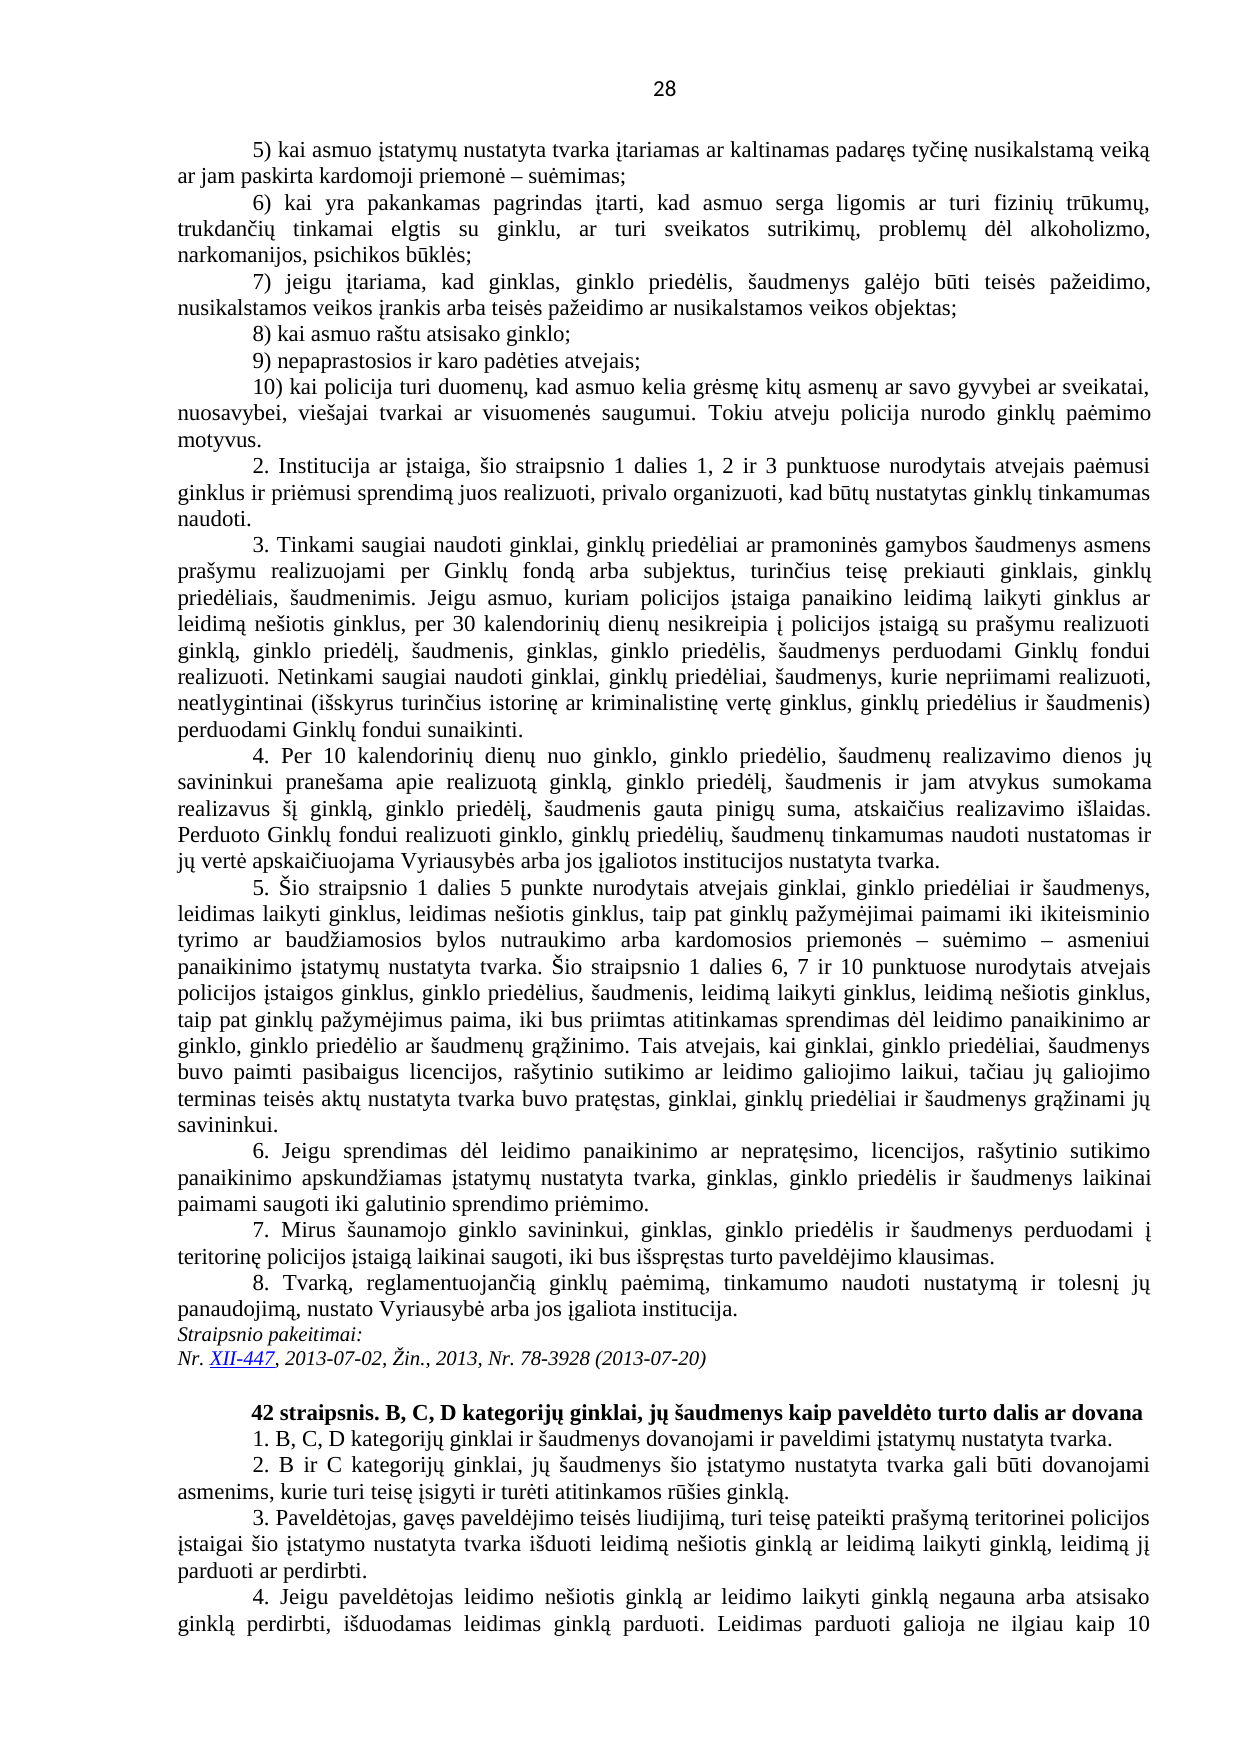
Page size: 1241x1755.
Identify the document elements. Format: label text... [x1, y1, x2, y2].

text 8. Tvarką, reglamentuojančią ginklų paėmimą, tinkamumo naudoti nustatymą ir tolesnį jų panaudojimą, nustato Vyriausybė arba jos įgaliota institucija. [177, 1269, 1152, 1322]
text 2. Institucija ar įstaiga, šio straipsnio 1 dalies 1, 2 ir 3 punktuose nurodytais atvejais paėmusi ginklus ir priėmusi sprendimą juos realizuoti, privalo organizuoti, kad būtų nustatytas ginklų tinkamumas naudoti. [177, 452, 1152, 531]
text 3. Tinkami saugiai naudoti ginklai, ginklų priedėliai ar pramoninės gamybos šaudmenys asmens prašymu realizuojami per Ginklų fondą arba subjektus, turinčius teisę prekiauti ginklais, ginklų priedėliais, šaudmenimis. Jeigu asmuo, kuriam policijos įstaiga panaikino leidimą laikyti ginklus ar leidimą nešiotis ginklus, per 30 kalendorinių dienų nesikreipia į policijos įstaigą su prašymu realizuoti ginklą, ginklo priedėlį, šaudmenis, ginklas, ginklo priedėlis, šaudmenys perduodami Ginklų fondui realizuoti. Netinkami saugiai naudoti ginklai, ginklų priedėliai, šaudmenys, kurie nepriimami realizuoti, neatlygintinai (išskyrus turinčius istorinę ar kriminalistinę vertę ginklus, ginklų priedėlius ir šaudmenis) perduodami Ginklų fondui sunaikinti. [177, 531, 1152, 742]
text 5) kai asmuo įstatymų nustatyta tvarka įtariamas ar kaltinamas padaręs tyčinę nusikalstamą veiką ar jam paskirta kardomoji priemonė – suėmimas; [177, 136, 1152, 189]
text 4. Per 10 kalendorinių dienų nuo ginklo, ginklo priedėlio, šaudmenų realizavimo dienos jų savininkui pranešama apie realizuotą ginklą, ginklo priedėlį, šaudmenis ir jam atvykus sumokama realizavus šį ginklą, ginklo priedėlį, šaudmenis gauta pinigų suma, atskaičius realizavimo išlaidas. Perduoto Ginklų fondui realizuoti ginklo, ginklų priedėlių, šaudmenų tinkamumas naudoti nustatomas ir jų vertė apskaičiuojama Vyriausybės arba jos įgaliotos institucijos nustatyta tvarka. [177, 742, 1152, 874]
text 10) kai policija turi duomenų, kad asmuo kelia grėsmę kitų asmenų ar savo gyvybei ar sveikatai, nuosavybei, viešajai tvarkai ar visuomenės saugumui. Tokiu atveju policija nurodo ginklų paėmimo motyvus. [177, 373, 1152, 452]
text 7. Mirus šaunamojo ginklo savininkui, ginklas, ginklo priedėlis ir šaudmenys perduodami į teritorinę policijos įstaigą laikinai saugoti, iki bus išspręstas turto paveldėjimo klausimas. [177, 1216, 1152, 1269]
text 6. Jeigu sprendimas dėl leidimo panaikinimo ar nepratęsimo, licencijos, rašytinio sutikimo panaikinimo apskundžiamas įstatymų nustatyta tvarka, ginklas, ginklo priedėlis ir šaudmenys laikinai paimami saugoti iki galutinio sprendimo priėmimo. [177, 1137, 1152, 1216]
text 3. Paveldėtojas, gavęs paveldėjimo teisės liudijimą, turi teisę pateikti prašymą teritorinei policijos įstaigai šio įstatymo nustatyta tvarka išduoti leidimą nešiotis ginklą ar leidimą laikyti ginklą, leidimą jį parduoti ar perdirbti. [177, 1504, 1152, 1583]
text 1. B, C, D kategorijų ginklai ir šaudmenys dovanojami ir paveldimi įstatymų nustatyta tvarka. [177, 1425, 1152, 1451]
text 2. B ir C kategorijų ginklai, jų šaudmenys šio įstatymo nustatyta tvarka gali būti dovanojami asmenims, kurie turi teisę įsigyti ir turėti atitinkamos rūšies ginklą. [177, 1451, 1152, 1504]
text 7) jeigu įtariama, kad ginklas, ginklo priedėlis, šaudmenys galėjo būti teisės pažeidimo, nusikalstamos veikos įrankis arba teisės pažeidimo ar nusikalstamos veikos objektas; [177, 268, 1152, 320]
text 6) kai yra pakankamas pagrindas įtarti, kad asmuo serga ligomis ar turi fizinių trūkumų, trukdančių tinkamai elgtis su ginklu, ar turi sveikatos sutrikimų, problemų dėl alkoholizmo, narkomanijos, psichikos būklės; [177, 189, 1152, 268]
text 9) nepaprastosios ir karo padėties atvejais; [177, 347, 1152, 373]
text 5. Šio straipsnio 1 dalies 5 punkte nurodytais atvejais ginklai, ginklo priedėliai ir šaudmenys, leidimas laikyti ginklus, leidimas nešiotis ginklus, taip pat ginklų pažymėjimai paimami iki ikiteisminio tyrimo ar baudžiamosios bylos nutraukimo arba kardomosios priemonės – suėmimo – asmeniui panaikinimo įstatymų nustatyta tvarka. Šio straipsnio 1 dalies 6, 7 ir 10 punktuose nurodytais atvejais policijos įstaigos ginklus, ginklo priedėlius, šaudmenis, leidimą laikyti ginklus, leidimą nešiotis ginklus, taip pat ginklų pažymėjimus paima, iki bus priimtas atitinkamas sprendimas dėl leidimo panaikinimo ar ginklo, ginklo priedėlio ar šaudmenų grąžinimo. Tais atvejais, kai ginklai, ginklo priedėliai, šaudmenys buvo paimti pasibaigus licencijos, rašytinio sutikimo ar leidimo galiojimo laikui, tačiau jų galiojimo terminas teisės aktų nustatyta tvarka buvo pratęstas, ginklai, ginklų priedėliai ir šaudmenys grąžinami jų savininkui. [177, 874, 1152, 1137]
text 42 straipsnis. B, C, D kategorijų ginklai, jų šaudmenys kaip paveldėto turto dalis ar dovana [251, 1399, 1152, 1425]
text Straipsnio pakeitimai: [177, 1322, 1152, 1346]
text 8) kai asmuo raštu atsisako ginklo; [177, 320, 1152, 347]
text 4. Jeigu paveldėtojas leidimo nešiotis ginklą ar leidimo laikyti ginklą negauna arba atsisako ginklą perdirbti, išduodamas leidimas ginklą parduoti. Leidimas parduoti galioja ne ilgiau kaip 10 [177, 1583, 1152, 1636]
text Nr. XII-447, 2013-07-02, Žin., 2013, Nr. 78-3928 (2013-07-20) [177, 1346, 1152, 1370]
